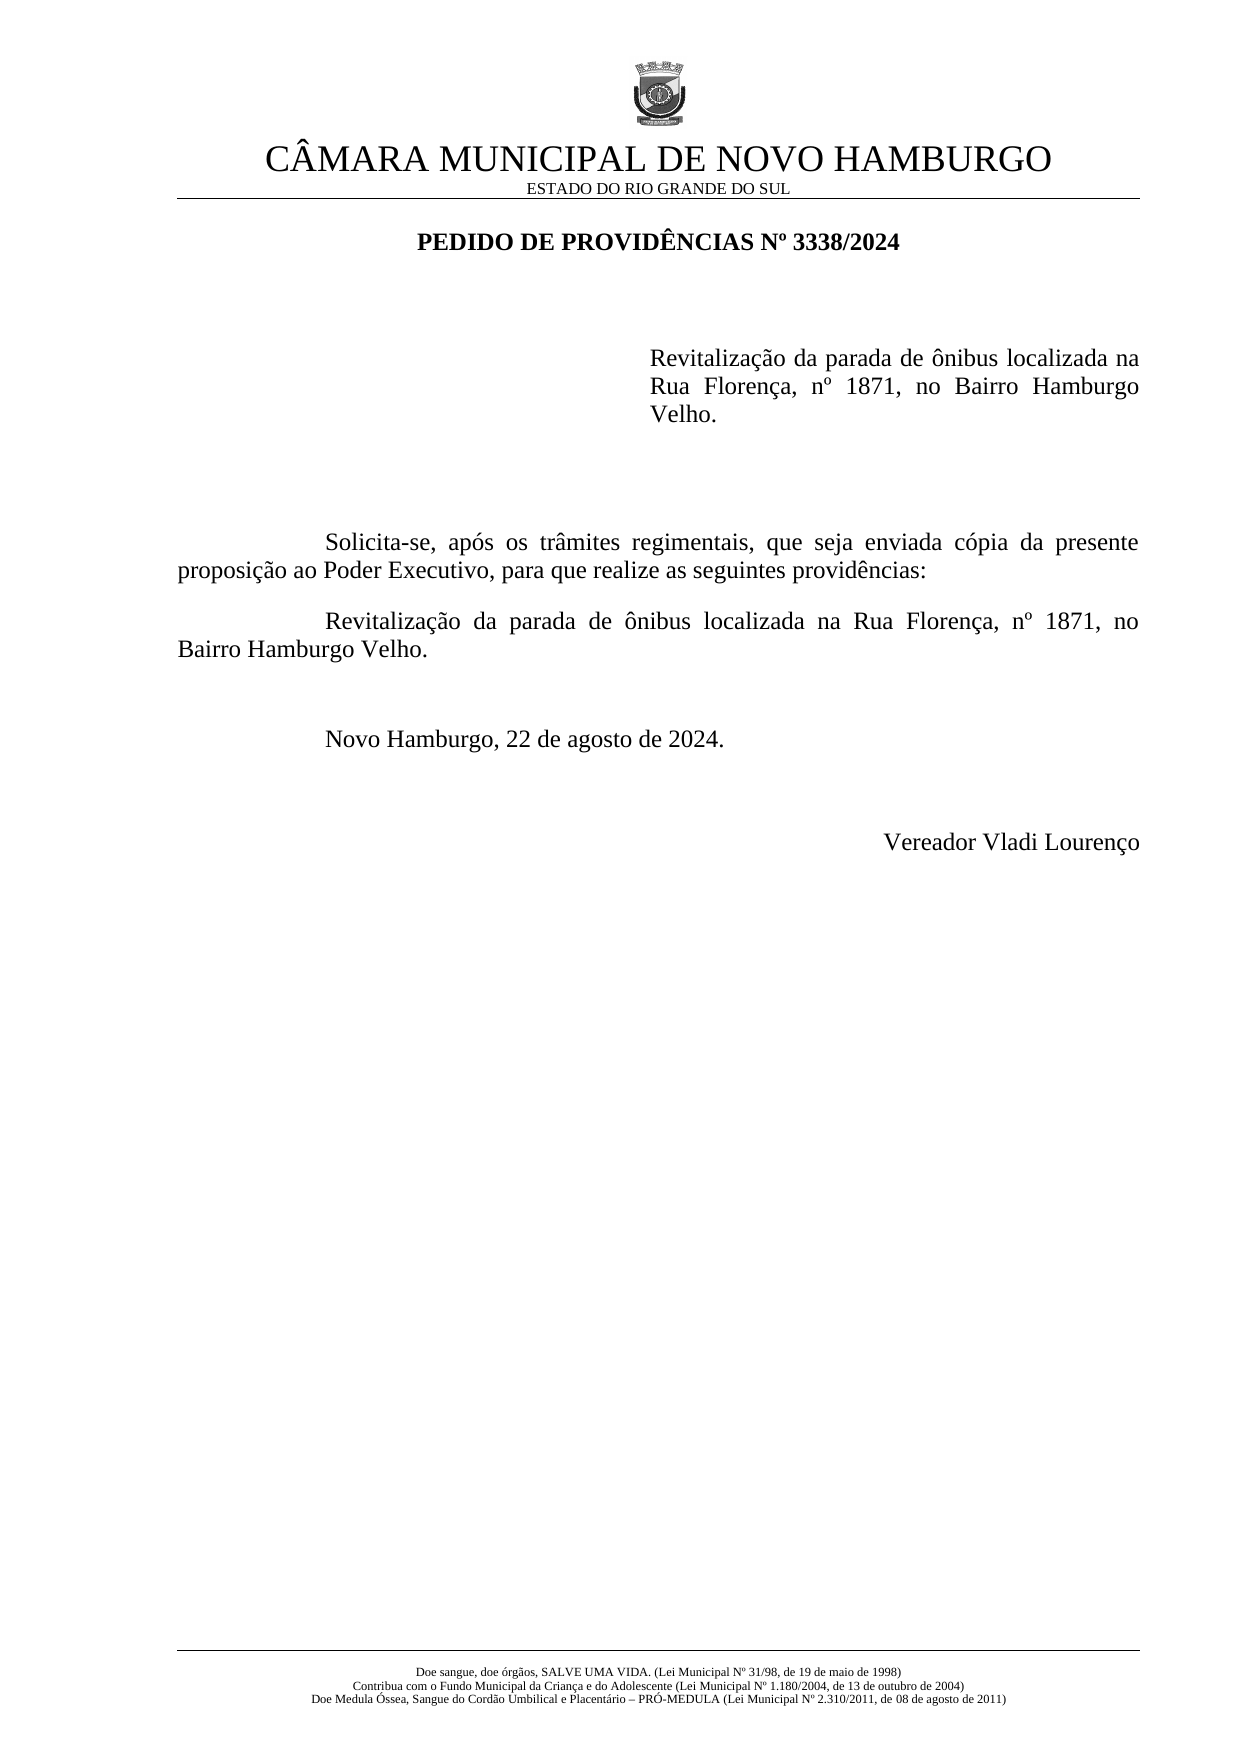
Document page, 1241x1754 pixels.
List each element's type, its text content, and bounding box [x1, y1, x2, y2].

text Solicita-se, após os trâmites regimentais, que seja enviada cópia da presente proposição ao Poder Executivo, para que realize as seguintes providências: [177, 528, 1140, 583]
text Vereador Vladi Lourenço [177, 828, 1140, 856]
text Revitalização da parada de ônibus localizada na Rua Florença, nº 1871, no Bairro Hamburgo Velho. [649, 344, 1140, 428]
text Revitalização da parada de ônibus localizada na Rua Florença, nº 1871, no Bairro Hamburgo Velho. [177, 607, 1140, 662]
text Novo Hamburgo, 22 de agosto de 2024. [177, 726, 1140, 753]
text PEDIDO DE PROVIDÊNCIAS Nº 3338/2024 [177, 228, 1140, 256]
